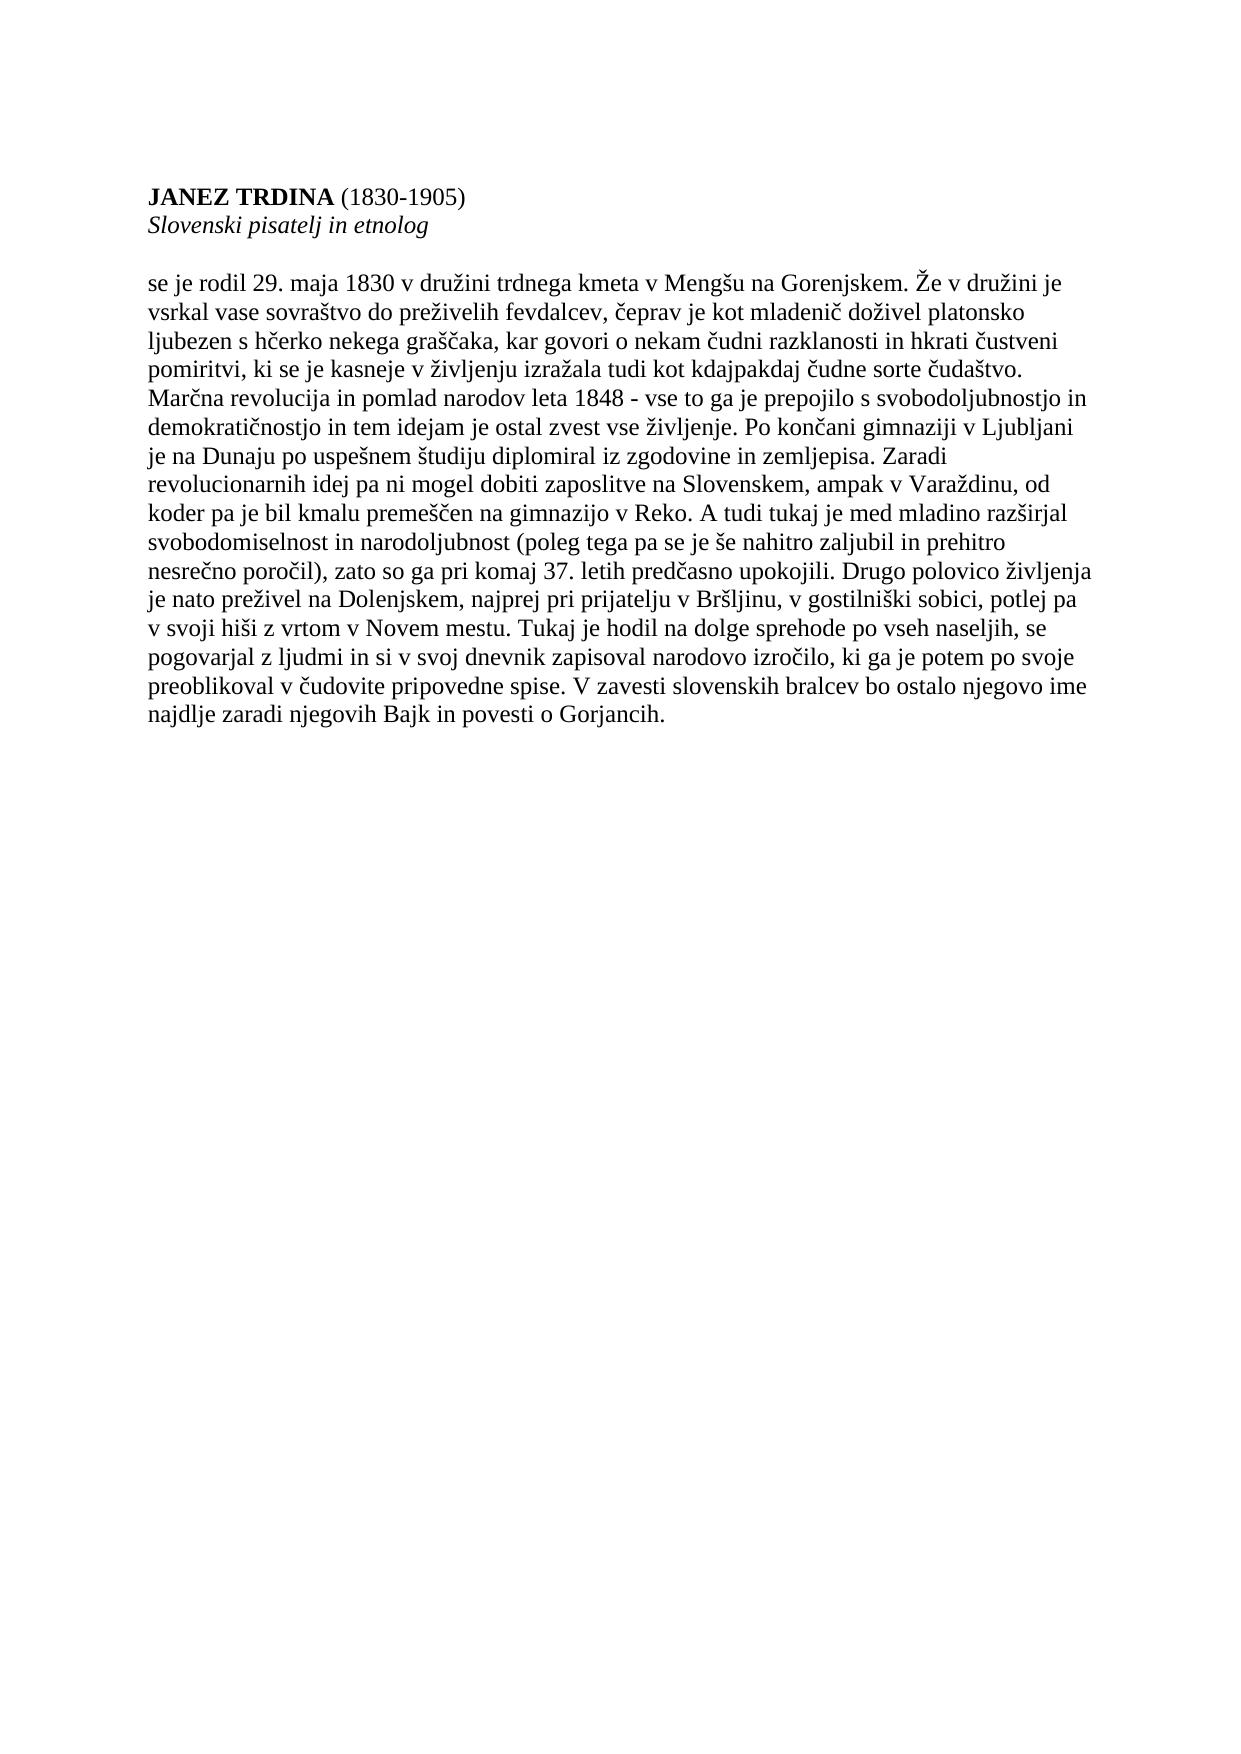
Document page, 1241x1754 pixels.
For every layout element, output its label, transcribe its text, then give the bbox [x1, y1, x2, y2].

text se je rodil 29. maja 1830 v družini trdnega kmeta v Mengšu na Gorenjskem. Že v družini je vsrkal vase sovraštvo do preživelih fevdalcev, čeprav je kot mladenič doživel platonsko ljubezen s hčerko nekega graščaka, kar govori o nekam čudni razklanosti in hkrati čustveni pomiritvi, ki se je kasneje v življenju izražala tudi kot kdajpakdaj čudne sorte čudaštvo. Marčna revolucija in pomlad narodov leta 1848 - vse to ga je prepojilo s svobodoljubnostjo in demokratičnostjo in tem idejam je ostal zvest vse življenje. Po končani gimnaziji v Ljubljani je na Dunaju po uspešnem študiju diplomiral iz zgodovine in zemljepisa. Zaradi revolucionarnih idej pa ni mogel dobiti zaposlitve na Slovenskem, ampak v Varaždinu, od koder pa je bil kmalu premeščen na gimnazijo v Reko. A tudi tukaj je med mladino razširjal svobodomiselnost in narodoljubnost (poleg tega pa se je še nahitro zaljubil in prehitro nesrečno poročil), zato so ga pri komaj 37. letih predčasno upokojili. Drugo polovico življenja je nato preživel na Dolenjskem, najprej pri prijatelju v Bršljinu, v gostilniški sobici, potlej pa v svoji hiši z vrtom v Novem mestu. Tukaj je hodil na dolge sprehode po vseh naseljih, se pogovarjal z ljudmi in si v svoj dnevnik zapisoval narodovo izročilo, ki ga je potem po svoje preoblikoval v čudovite pripovedne spise. V zavesti slovenskih bralcev bo ostalo njegovo ime najdlje zaradi njegovih Bajk in povesti o Gorjancih. [148, 268, 1093, 728]
text JANEZ TRDINA (1830-1905) Slovenski pisatelj in etnolog [148, 182, 1093, 239]
